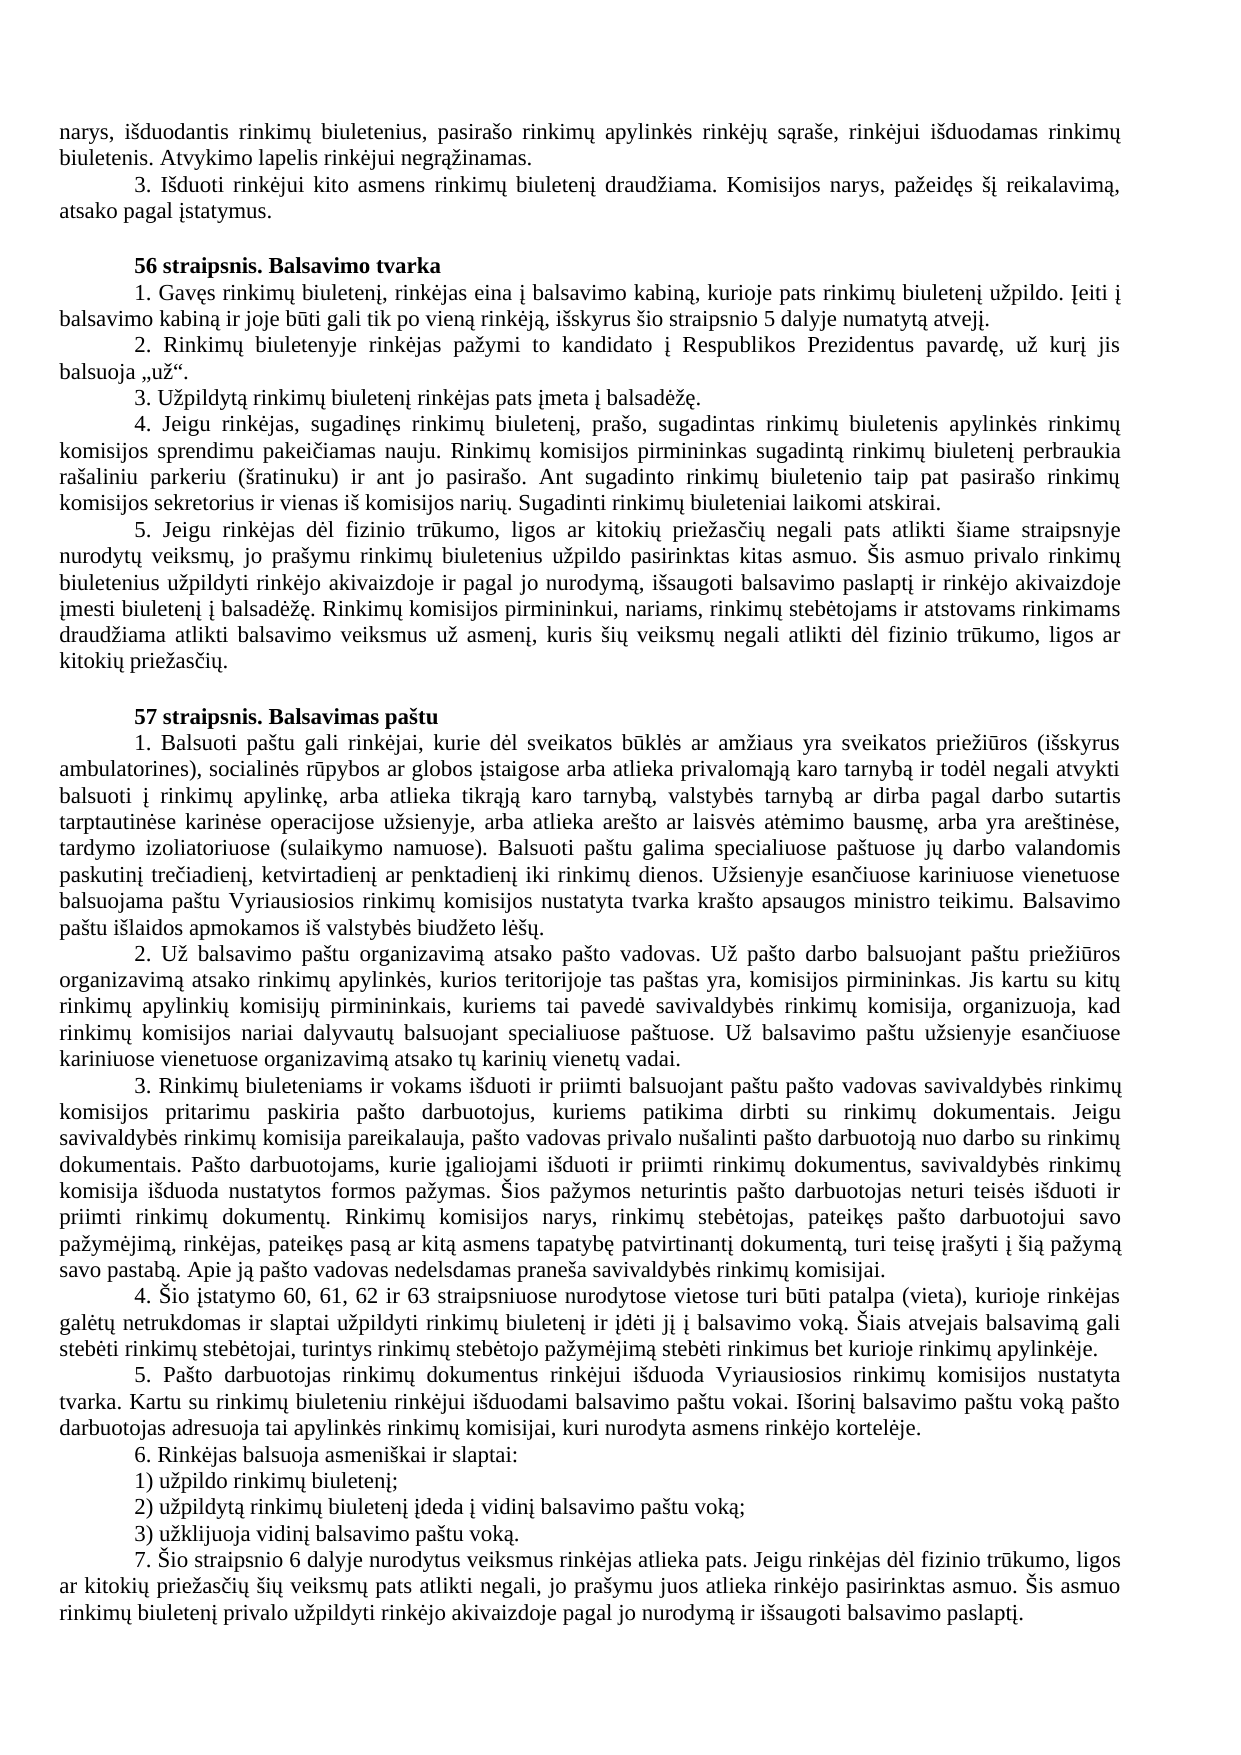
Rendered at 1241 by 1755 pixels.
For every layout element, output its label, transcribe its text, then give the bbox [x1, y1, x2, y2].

text 7. Šio straipsnio 6 dalyje nurodytus veiksmus rinkėjas atlieka pats. Jeigu rinkėjas dėl fizinio trūkumo, ligos ar kitokių priežasčių šių veiksmų pats atlikti negali, jo prašymu juos atlieka rinkėjo pasirinktas asmuo. Šis asmuo rinkimų biuletenį privalo užpildyti rinkėjo akivaizdoje pagal jo nurodymą ir išsaugoti balsavimo paslaptį. [59, 1546, 1122, 1625]
text 3) užklijuoja vidinį balsavimo paštu voką. [59, 1520, 1122, 1546]
text 1) užpildo rinkimų biuletenį; [59, 1467, 1122, 1493]
text 2. Rinkimų biuletenyje rinkėjas pažymi to kandidato į Respublikos Prezidentus pavardę, už kurį jis balsuoja „už“. [59, 331, 1122, 384]
text 4. Jeigu rinkėjas, sugadinęs rinkimų biuletenį, prašo, sugadintas rinkimų biuletenis apylinkės rinkimų komisijos sprendimu pakeičiamas nauju. Rinkimų komisijos pirmininkas sugadintą rinkimų biuletenį perbraukia rašaliniu parkeriu (šratinuku) ir ant jo pasirašo. Ant sugadinto rinkimų biuletenio taip pat pasirašo rinkimų komisijos sekretorius ir vienas iš komisijos narių. Sugadinti rinkimų biuleteniai laikomi atskirai. [59, 410, 1122, 516]
text 3. Rinkimų biuleteniams ir vokams išduoti ir priimti balsuojant paštu pašto vadovas savivaldybės rinkimų komisijos pritarimu paskiria pašto darbuotojus, kuriems patikima dirbti su rinkimų dokumentais. Jeigu savivaldybės rinkimų komisija pareikalauja, pašto vadovas privalo nušalinti pašto darbuotoją nuo darbo su rinkimų dokumentais. Pašto darbuotojams, kurie įgaliojami išduoti ir priimti rinkimų dokumentus, savivaldybės rinkimų komisija išduoda nustatytos formos pažymas. Šios pažymos neturintis pašto darbuotojas neturi teisės išduoti ir priimti rinkimų dokumentų. Rinkimų komisijos narys, rinkimų stebėtojas, pateikęs pašto darbuotojui savo pažymėjimą, rinkėjas, pateikęs pasą ar kitą asmens tapatybę patvirtinantį dokumentą, turi teisę įrašyti į šią pažymą savo pastabą. Apie ją pašto vadovas nedelsdamas praneša savivaldybės rinkimų komisijai. [59, 1072, 1122, 1282]
text narys, išduodantis rinkimų biuletenius, pasirašo rinkimų apylinkės rinkėjų sąraše, rinkėjui išduodamas rinkimų biuletenis. Atvykimo lapelis rinkėjui negrąžinamas. [59, 118, 1122, 171]
text 1. Balsuoti paštu gali rinkėjai, kurie dėl sveikatos būklės ar amžiaus yra sveikatos priežiūros (išskyrus ambulatorines), socialinės rūpybos ar globos įstaigose arba atlieka privalomąją karo tarnybą ir todėl negali atvykti balsuoti į rinkimų apylinkę, arba atlieka tikrąją karo tarnybą, valstybės tarnybą ar dirba pagal darbo sutartis tarptautinėse karinėse operacijose užsienyje, arba atlieka arešto ar laisvės atėmimo bausmę, arba yra areštinėse, tardymo izoliatoriuose (sulaikymo namuose). Balsuoti paštu galima specialiuose paštuose jų darbo valandomis paskutinį trečiadienį, ketvirtadienį ar penktadienį iki rinkimų dienos. Užsienyje esančiuose kariniuose vienetuose balsuojama paštu Vyriausiosios rinkimų komisijos nustatyta tvarka krašto apsaugos ministro teikimu. Balsavimo paštu išlaidos apmokamos iš valstybės biudžeto lėšų. [59, 729, 1122, 940]
text 56 straipsnis. Balsavimo tvarka [59, 252, 1122, 279]
text 6. Rinkėjas balsuoja asmeniškai ir slaptai: [59, 1441, 1122, 1467]
text 3. Išduoti rinkėjui kito asmens rinkimų biuletenį draudžiama. Komisijos narys, pažeidęs šį reikalavimą, atsako pagal įstatymus. [59, 171, 1122, 223]
text 2) užpildytą rinkimų biuletenį įdeda į vidinį balsavimo paštu voką; [59, 1493, 1122, 1520]
text 57 straipsnis. Balsavimas paštu [59, 703, 1122, 729]
text 5. Jeigu rinkėjas dėl fizinio trūkumo, ligos ar kitokių priežasčių negali pats atlikti šiame straipsnyje nurodytų veiksmų, jo prašymu rinkimų biuletenius užpildo pasirinktas kitas asmuo. Šis asmuo privalo rinkimų biuletenius užpildyti rinkėjo akivaizdoje ir pagal jo nurodymą, išsaugoti balsavimo paslaptį ir rinkėjo akivaizdoje įmesti biuletenį į balsadėžę. Rinkimų komisijos pirmininkui, nariams, rinkimų stebėtojams ir atstovams rinkimams draudžiama atlikti balsavimo veiksmus už asmenį, kuris šių veiksmų negali atlikti dėl fizinio trūkumo, ligos ar kitokių priežasčių. [59, 516, 1122, 674]
text 2. Už balsavimo paštu organizavimą atsako pašto vadovas. Už pašto darbo balsuojant paštu priežiūros organizavimą atsako rinkimų apylinkės, kurios teritorijoje tas paštas yra, komisijos pirmininkas. Jis kartu su kitų rinkimų apylinkių komisijų pirmininkais, kuriems tai pavedė savivaldybės rinkimų komisija, organizuoja, kad rinkimų komisijos nariai dalyvautų balsuojant specialiuose paštuose. Už balsavimo paštu užsienyje esančiuose kariniuose vienetuose organizavimą atsako tų karinių vienetų vadai. [59, 940, 1122, 1072]
text 5. Pašto darbuotojas rinkimų dokumentus rinkėjui išduoda Vyriausiosios rinkimų komisijos nustatyta tvarka. Kartu su rinkimų biuleteniu rinkėjui išduodami balsavimo paštu vokai. Išorinį balsavimo paštu voką pašto darbuotojas adresuoja tai apylinkės rinkimų komisijai, kuri nurodyta asmens rinkėjo kortelėje. [59, 1362, 1122, 1441]
text 3. Užpildytą rinkimų biuletenį rinkėjas pats įmeta į balsadėžę. [59, 384, 1122, 410]
text 4. Šio įstatymo 60, 61, 62 ir 63 straipsniuose nurodytose vietose turi būti patalpa (vieta), kurioje rinkėjas galėtų netrukdomas ir slaptai užpildyti rinkimų biuletenį ir įdėti jį į balsavimo voką. Šiais atvejais balsavimą gali stebėti rinkimų stebėtojai, turintys rinkimų stebėtojo pažymėjimą stebėti rinkimus bet kurioje rinkimų apylinkėje. [59, 1282, 1122, 1362]
text 1. Gavęs rinkimų biuletenį, rinkėjas eina į balsavimo kabiną, kurioje pats rinkimų biuletenį užpildo. Įeiti į balsavimo kabiną ir joje būti gali tik po vieną rinkėją, išskyrus šio straipsnio 5 dalyje numatytą atvejį. [59, 279, 1122, 331]
